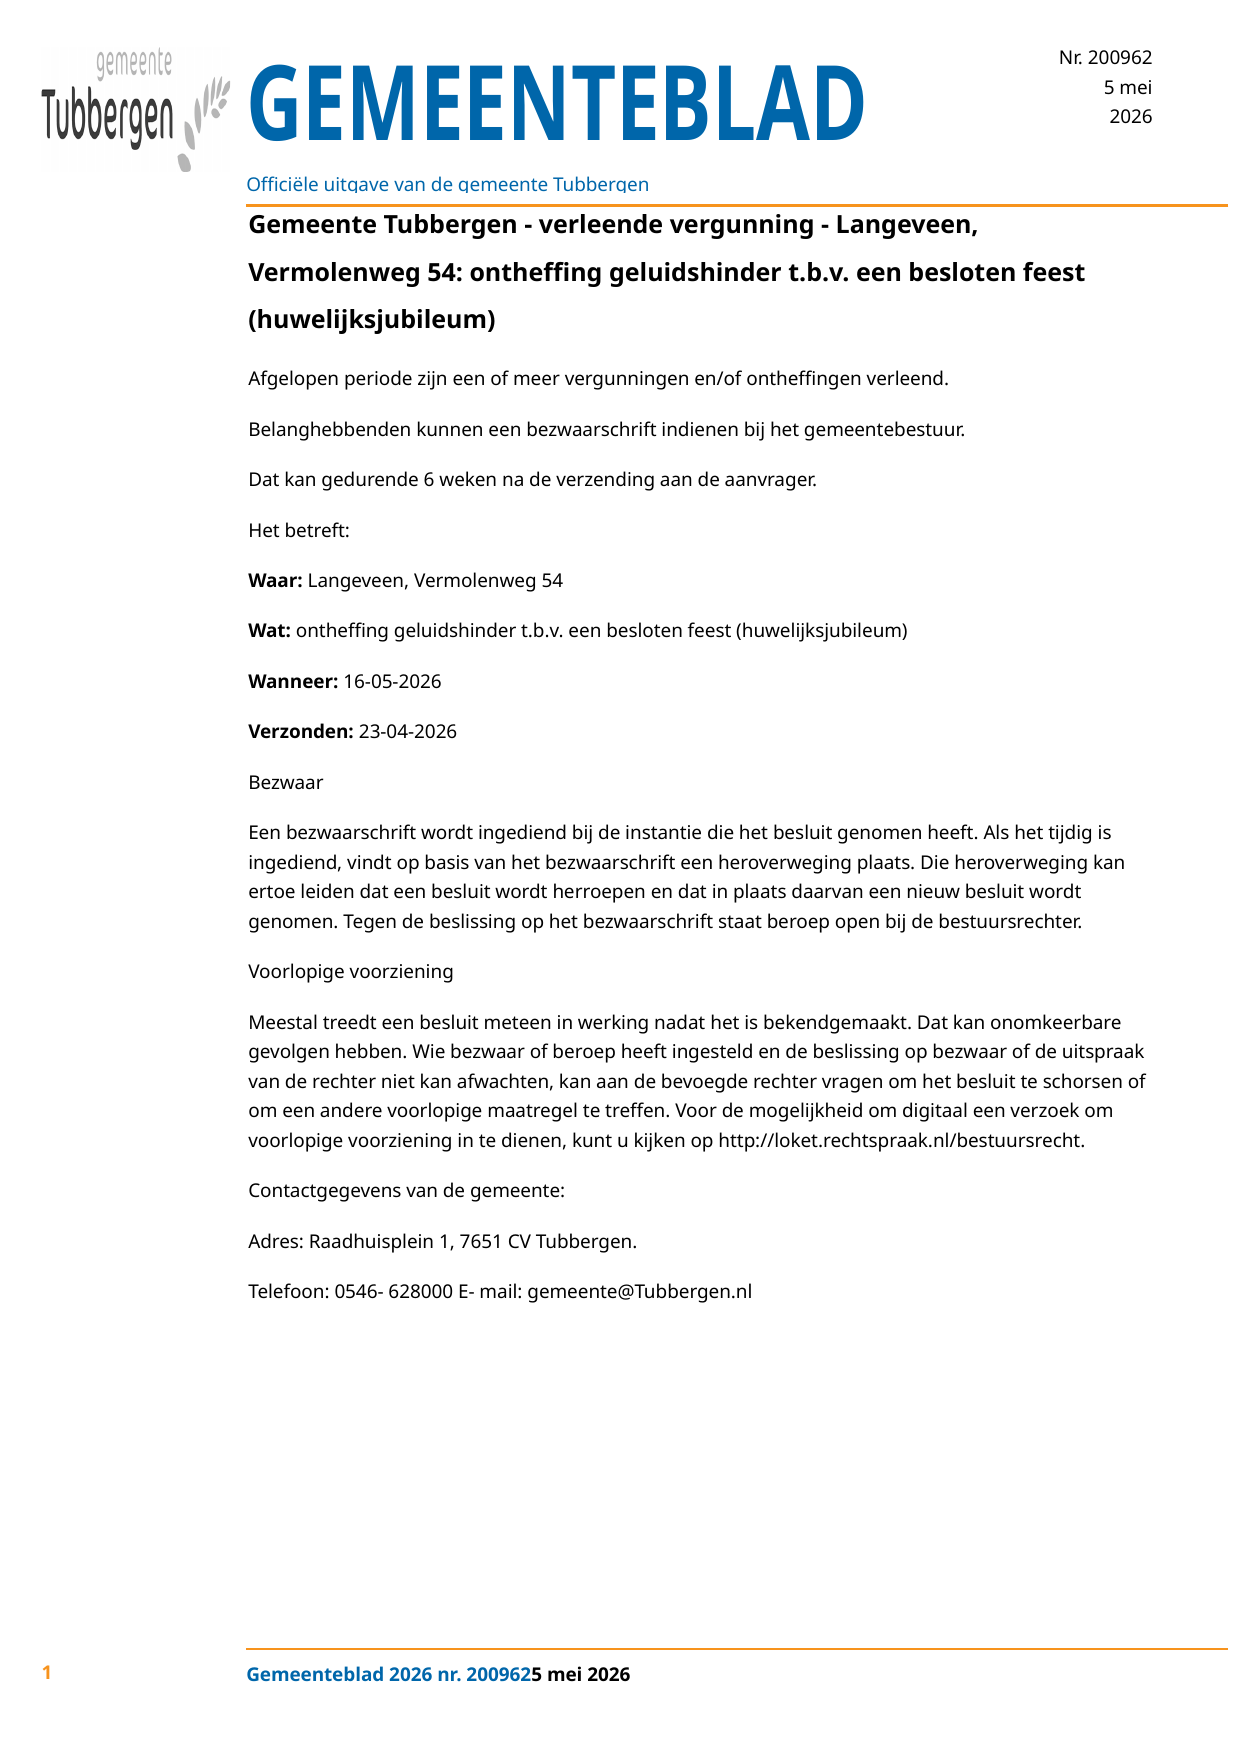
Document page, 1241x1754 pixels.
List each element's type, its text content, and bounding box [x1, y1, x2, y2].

text Contactgegevens van de gemeente: [248, 1178, 1152, 1203]
text Verzonden: 23-04-2026 [248, 718, 1152, 744]
text Belanghebbenden kunnen een bezwaarschrift indienen bij het gemeentebestuur. [248, 416, 1152, 442]
text Voorlopige voorziening [248, 958, 1152, 984]
text Meestal treedt een besluit meteen in werking nadat het is bekendgemaakt. Dat kan onomkeerbare gevolgen hebben. Wie bezwaar of beroep heeft ingesteld en de beslissing op bezwaar of de uitspraak van de rechter niet kan afwachten, kan aan de bevoegde rechter vragen om het besluit te schorsen of om een andere voorlopige maatregel te treffen. Voor de mogelijkheid om digitaal een verzoek om voorlopige voorziening in te dienen, kunt u kijken op http://loket.rechtspraak.nl/bestuursrecht. [248, 1009, 1152, 1153]
text Het betreft: [248, 517, 1152, 542]
text Wat: ontheffing geluidshinder t.b.v. een besloten feest (huwelijksjubileum) [248, 618, 1152, 643]
text Wanneer: 16-05-2026 [248, 668, 1152, 694]
text Gemeente Tubbergen - verleende vergunning - Langeveen, Vermolenweg 54: ontheffing geluidshinder t.b.v. een besloten feest (huwelijksjubileum) [248, 207, 1152, 336]
picture [41, 47, 231, 172]
text Afgelopen periode zijn een of meer vergunningen en/of ontheffingen verleend. [248, 366, 1152, 391]
text Adres: Raadhuisplein 1, 7651 CV Tubbergen. [248, 1228, 1152, 1254]
text Telefoon: 0546- 628000 E- mail: gemeente@Tubbergen.nl [248, 1278, 1152, 1304]
text Bezwaar [248, 769, 1152, 794]
text Dat kan gedurende 6 weken na de verzending aan de aanvrager. [248, 466, 1152, 492]
text Waar: Langeveen, Vermolenweg 54 [248, 567, 1152, 593]
text Een bezwaarschrift wordt ingediend bij de instantie die het besluit genomen heeft. Als het tijdig is ingediend, vindt op basis van het bezwaarschrift een heroverweging plaats. Die heroverweging kan ertoe leiden dat een besluit wordt herroepen en dat in plaats daarvan een nieuw besluit wordt genomen. Tegen de beslissing op het bezwaarschrift staat beroep open bij de bestuursrechter. [248, 819, 1152, 934]
